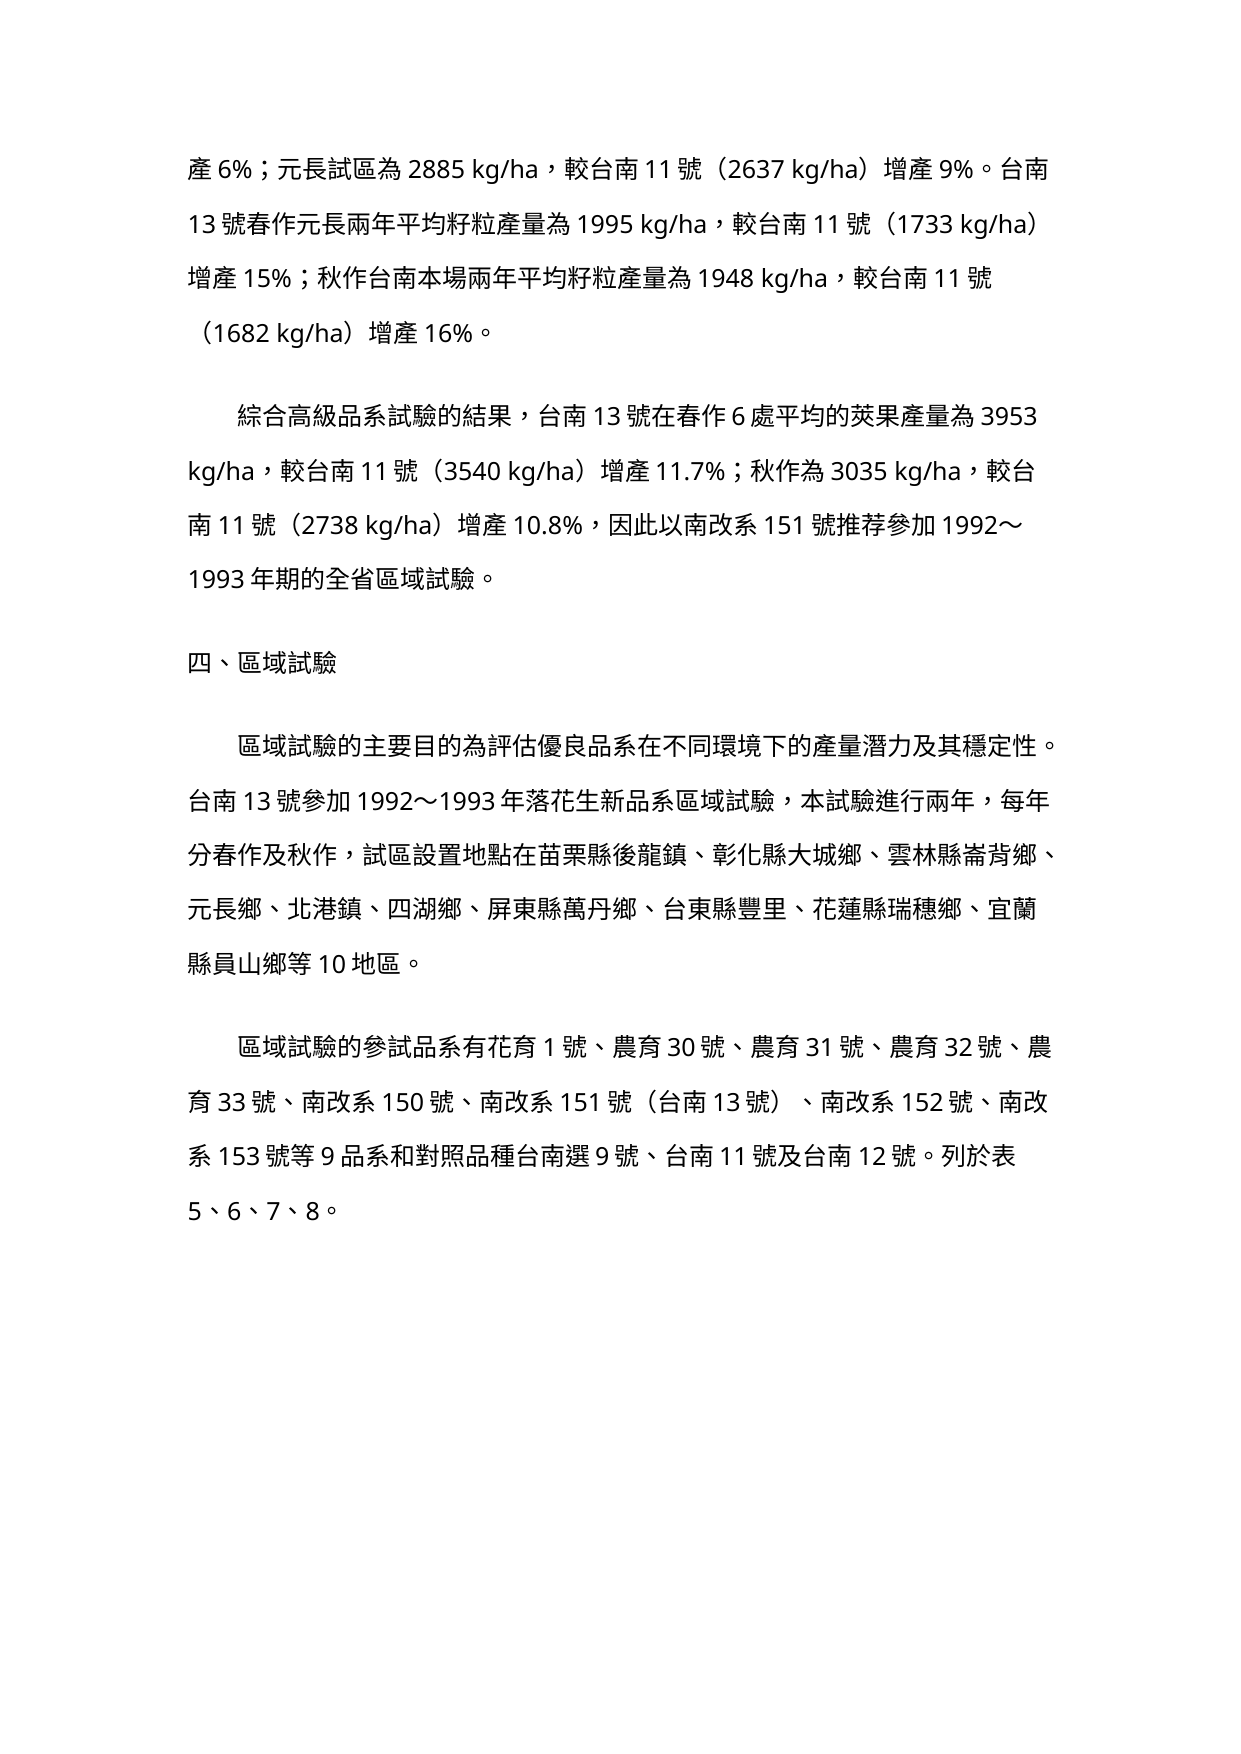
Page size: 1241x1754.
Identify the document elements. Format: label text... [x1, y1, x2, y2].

text 綜合高級品系試驗的結果，台南13號在春作6處平均的莢果產量為3953 kg/ha，較台南11號（3540 kg/ha）增產11.7%；秋作為3035 kg/ha，較台南11號（2738 kg/ha）增產10.8%，因此以南改系151號推荐參加1992～1993年期的全省區域試驗。 [187, 397, 1053, 596]
text 區域試驗的參試品系有花育1號、農育30號、農育31號、農育32號、農育33號、南改系150號、南改系151號（台南13號）、南改系152號、南改系153號等9品系和對照品種台南選9號、台南11號及台南12號。列於表5、6、7、8。 [187, 1028, 1053, 1227]
text 區域試驗的主要目的為評估優良品系在不同環境下的產量潛力及其穩定性。台南13號參加1992～1993年落花生新品系區域試驗，本試驗進行兩年，每年分春作及秋作，試區設置地點在苗栗縣後龍鎮、彰化縣大城鄉、雲林縣崙背鄉、元長鄉、北港鎮、四湖鄉、屏東縣萬丹鄉、台東縣豐里、花蓮縣瑞穗鄉、宜蘭縣員山鄉等10地區。 [187, 727, 1053, 981]
text 四、區域試驗 [187, 643, 1053, 679]
text 產6%；元長試區為2885 kg/ha，較台南11號（2637 kg/ha）增產9%。台南13號春作元長兩年平均籽粒產量為1995 kg/ha，較台南11號（1733 kg/ha）增產15%；秋作台南本場兩年平均籽粒產量為1948 kg/ha，較台南11號（1682 kg/ha）增產16%。 [187, 150, 1053, 349]
